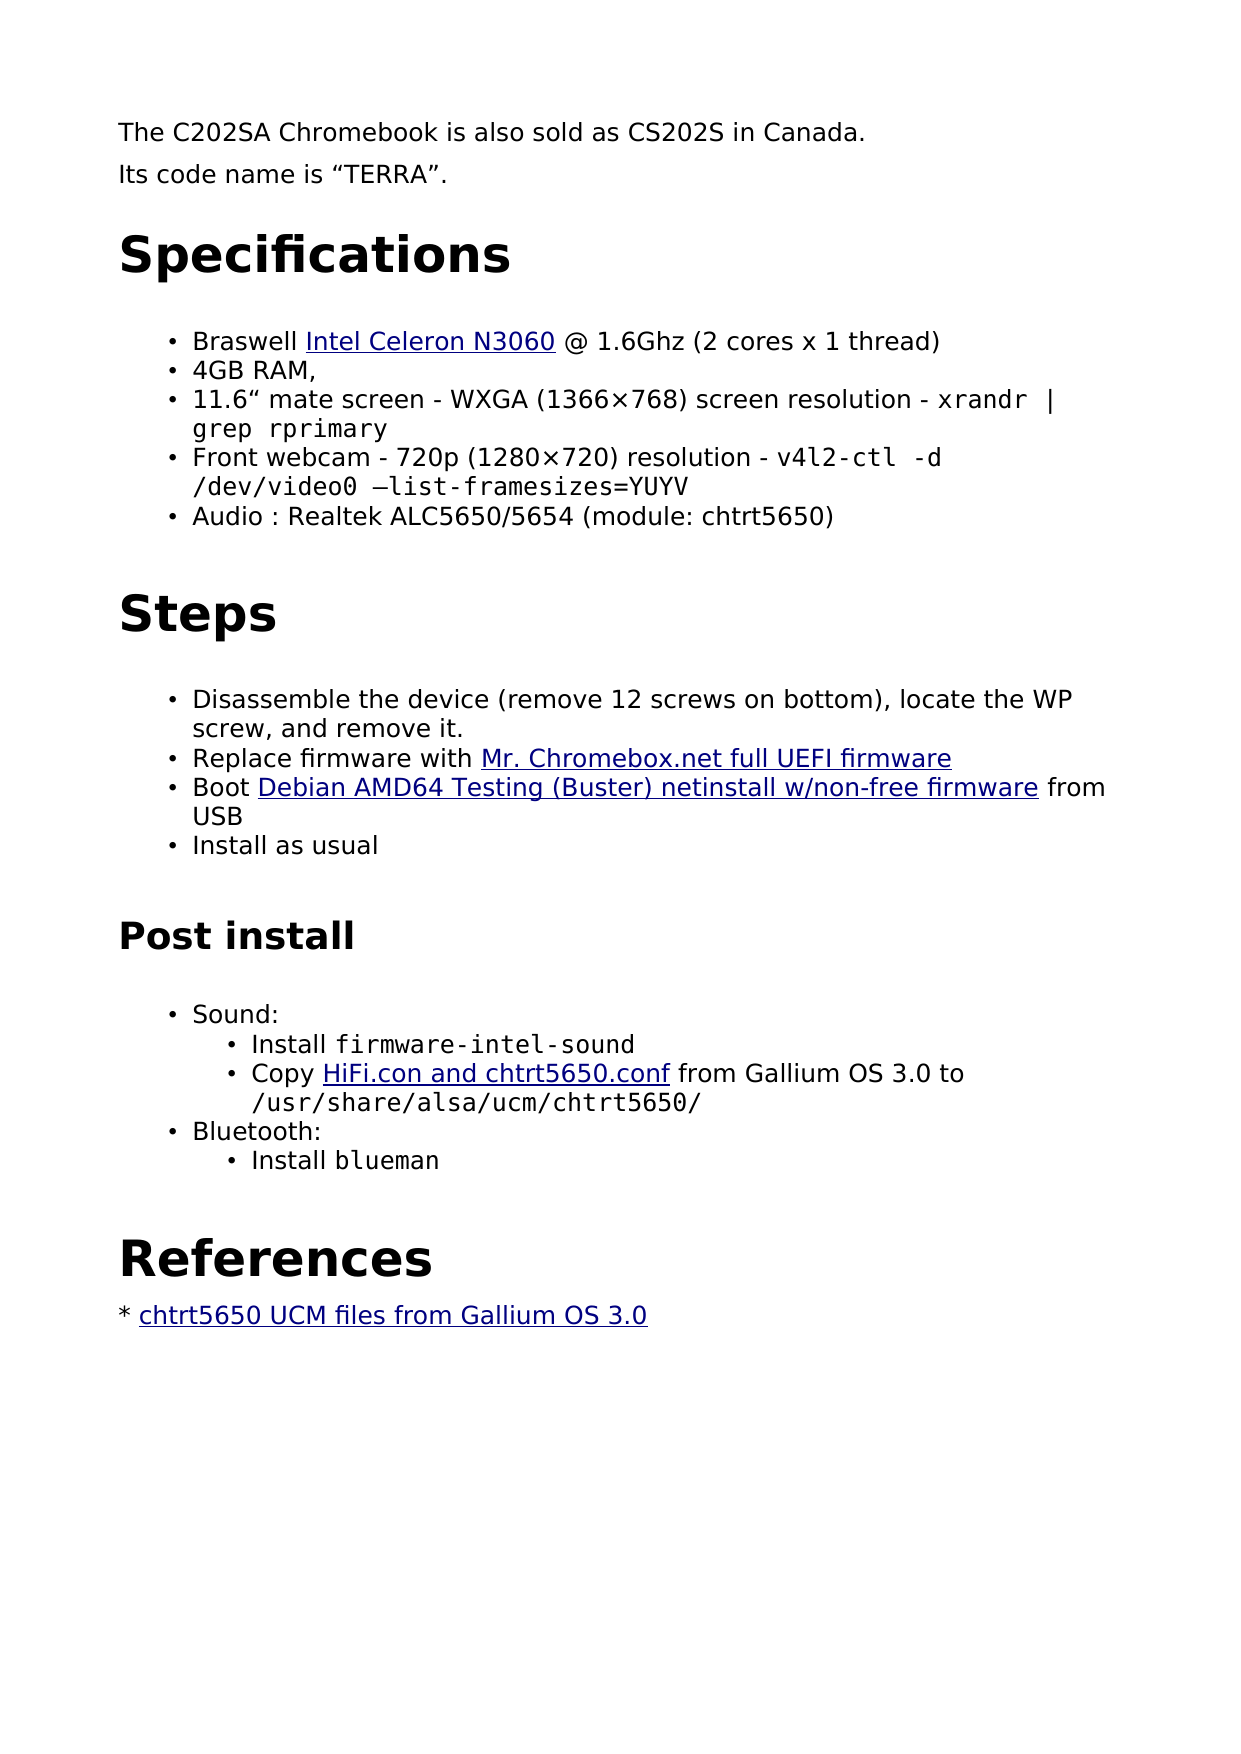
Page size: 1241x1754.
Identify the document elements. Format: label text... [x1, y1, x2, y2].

list Front webcam - 720p (1280×720) resolution - v4l2-ctl -d /dev/video0 –list-framesizes=YUYV [177, 443, 1122, 502]
list Install as usual [177, 831, 1122, 861]
subtitle Specifications [118, 226, 1122, 285]
list 11.6“ mate screen - WXGA (1366×768) screen resolution - xrandr | grep rprimary [177, 385, 1122, 443]
list Disassemble the device (remove 12 screws on bottom), locate the WP screw, and remove it. [177, 686, 1122, 744]
list Install blueman [236, 1146, 1122, 1176]
text * chtrt5650 UCM files from Gallium OS 3.0 [118, 1301, 1122, 1330]
text Its code name is “TERRA”. [118, 160, 1122, 189]
subtitle References [118, 1230, 1122, 1288]
list Audio : Realtek ALC5650/5654 (module: chtrt5650) [177, 502, 1122, 531]
list Boot Debian AMD64 Testing (Buster) netinstall w/non-free firmware from USB [177, 773, 1122, 831]
list Bluetooth: [177, 1117, 1122, 1146]
list Sound: [177, 1001, 1122, 1030]
subtitle Post install [118, 915, 1122, 959]
list Copy HiFi.con and chtrt5650.conf from Gallium OS 3.0 to /usr/share/alsa/ucm/chtrt5650/ [236, 1059, 1122, 1117]
list Replace firmware with Mr. Chromebox.net full UEFI firmware [177, 744, 1122, 773]
text The C202SA Chromebook is also sold as CS202S in Canada. [118, 118, 1122, 147]
list Install firmware-intel-sound [236, 1030, 1122, 1059]
list 4GB RAM, [177, 356, 1122, 385]
list Braswell Intel Celeron N3060 @ 1.6Ghz (2 cores x 1 thread) [177, 327, 1122, 356]
subtitle Steps [118, 585, 1122, 643]
